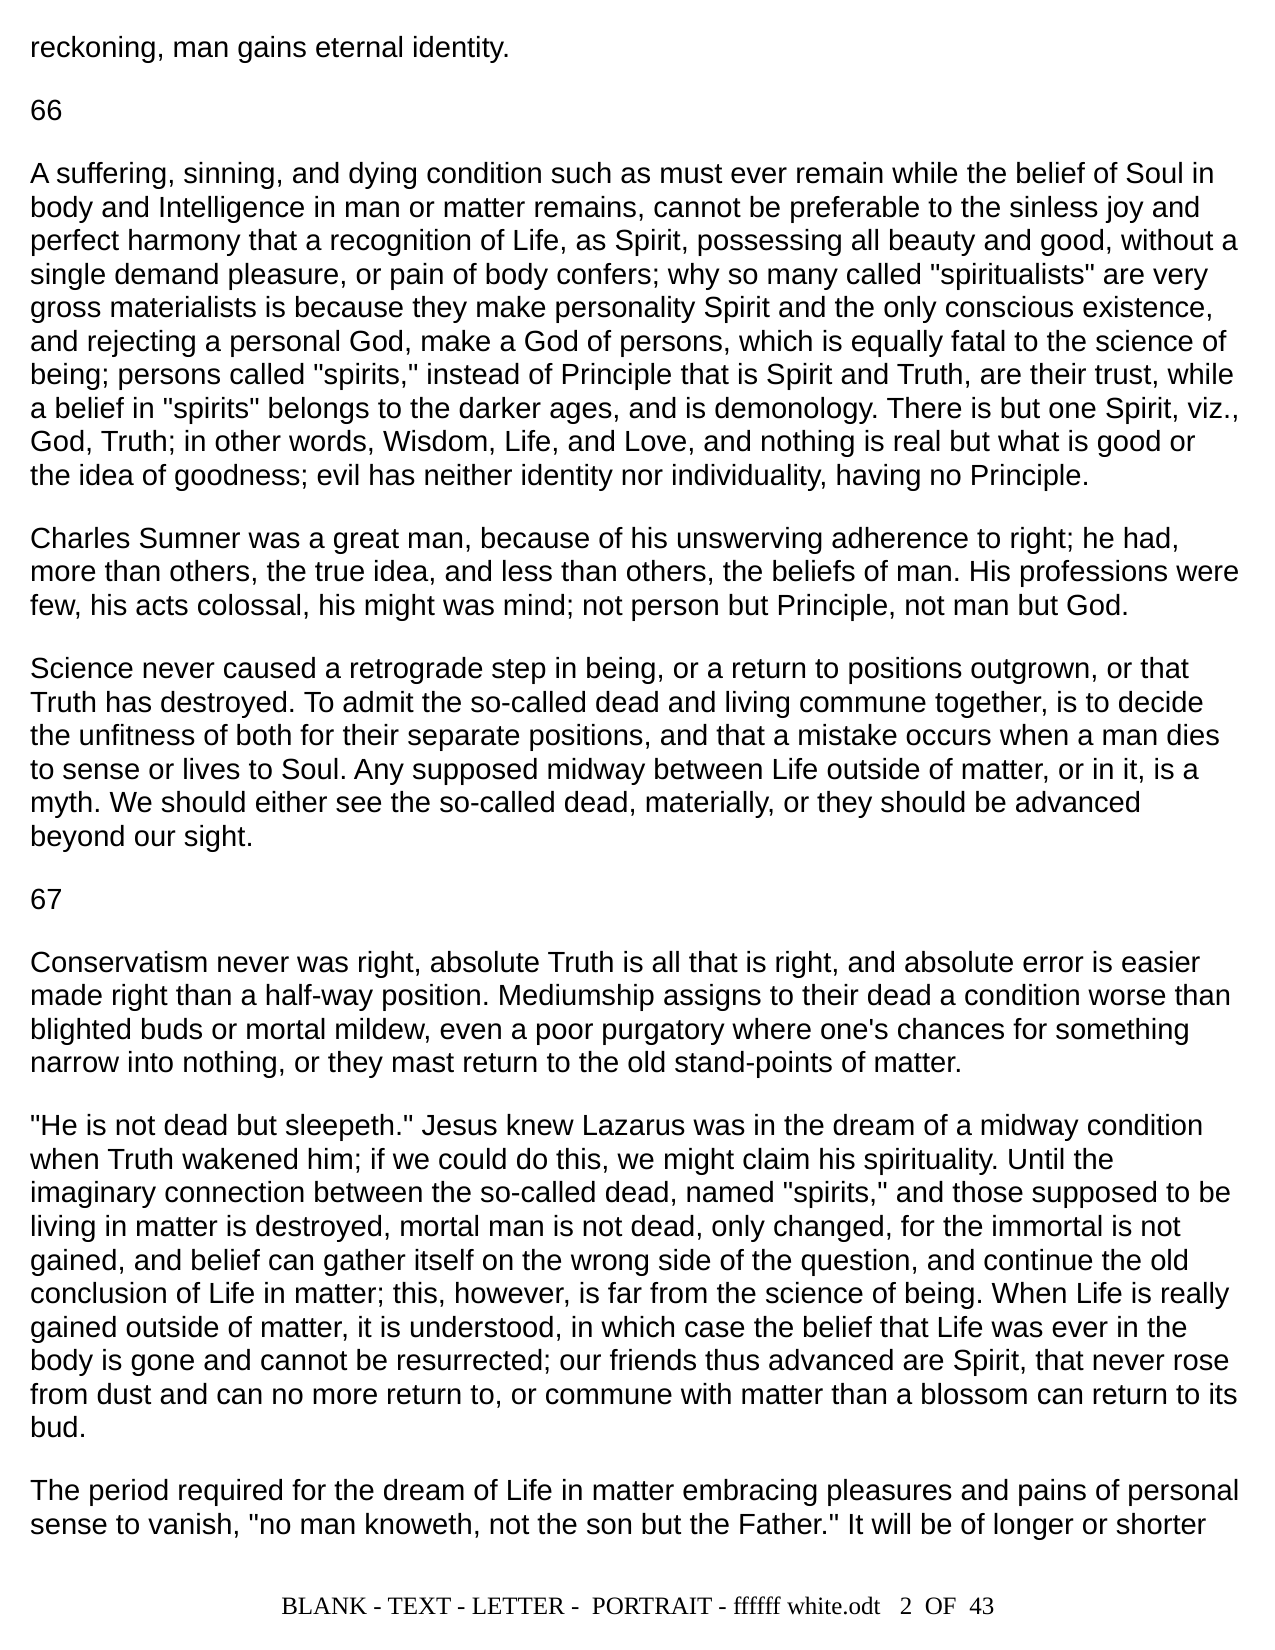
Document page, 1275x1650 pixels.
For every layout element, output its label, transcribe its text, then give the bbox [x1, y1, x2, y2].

text Science never caused a retrograde step in being, or a return to positions outgrown, or that Truth has destroyed. To admit the so-called dead and living commune together, is to decide the unfitness of both for their separate positions, and that a mistake occurs when a man dies to sense or lives to Soul. Any supposed midway between Life outside of matter, or in it, is a myth. We should either see the so-called dead, materially, or they should be advanced beyond our sight. [30, 651, 1245, 852]
text 67 [30, 882, 1245, 915]
text Charles Sumner was a great man, because of his unswerving adherence to right; he had, more than others, the true idea, and less than others, the beliefs of man. His professions were few, his acts colossal, his might was mind; not person but Principle, not man but God. [30, 521, 1245, 622]
text The period required for the dream of Life in matter embracing pleasures and pains of personal sense to vanish, "no man knoweth, not the son but the Father." It will be of longer or shorter [30, 1473, 1245, 1540]
text reckoning, man gains eternal identity. [30, 30, 1245, 63]
text Conservatism never was right, absolute Truth is all that is right, and absolute error is easier made right than a half-way position. Mediumship assigns to their dead a condition worse than blighted buds or mortal mildew, even a poor purgatory where one's chances for something narrow into nothing, or they mast return to the old stand-points of matter. [30, 945, 1245, 1079]
text 66 [30, 93, 1245, 127]
text A suffering, sinning, and dying condition such as must ever remain while the belief of Soul in body and Intelligence in man or matter remains, cannot be preferable to the sinless joy and perfect harmony that a recognition of Life, as Spirit, possessing all beauty and good, without a single demand pleasure, or pain of body confers; why so many called "spiritualists" are very gross materialists is because they make personality Spirit and the only conscious existence, and rejecting a personal God, make a God of persons, which is equally fatal to the science of being; persons called "spirits," instead of Principle that is Spirit and Truth, are their trust, while a belief in "spirits" belongs to the darker ages, and is demonology. There is but one Spirit, viz., God, Truth; in other words, Wisdom, Life, and Love, and nothing is real but what is good or the idea of goodness; evil has neither identity nor individuality, having no Principle. [30, 156, 1245, 491]
text "He is not dead but sleepeth." Jesus knew Lazarus was in the dream of a midway condition when Truth wakened him; if we could do this, we might claim his spirituality. Until the imaginary connection between the so-called dead, named "spirits," and those supposed to be living in matter is destroyed, mortal man is not dead, only changed, for the immortal is not gained, and belief can gather itself on the wrong side of the question, and continue the old conclusion of Life in matter; this, however, is far from the science of being. When Life is really gained outside of matter, it is understood, in which case the belief that Life was ever in the body is gone and cannot be resurrected; our friends thus advanced are Spirit, that never rose from dust and can no more return to, or commune with matter than a blossom can return to its bud. [30, 1108, 1245, 1444]
